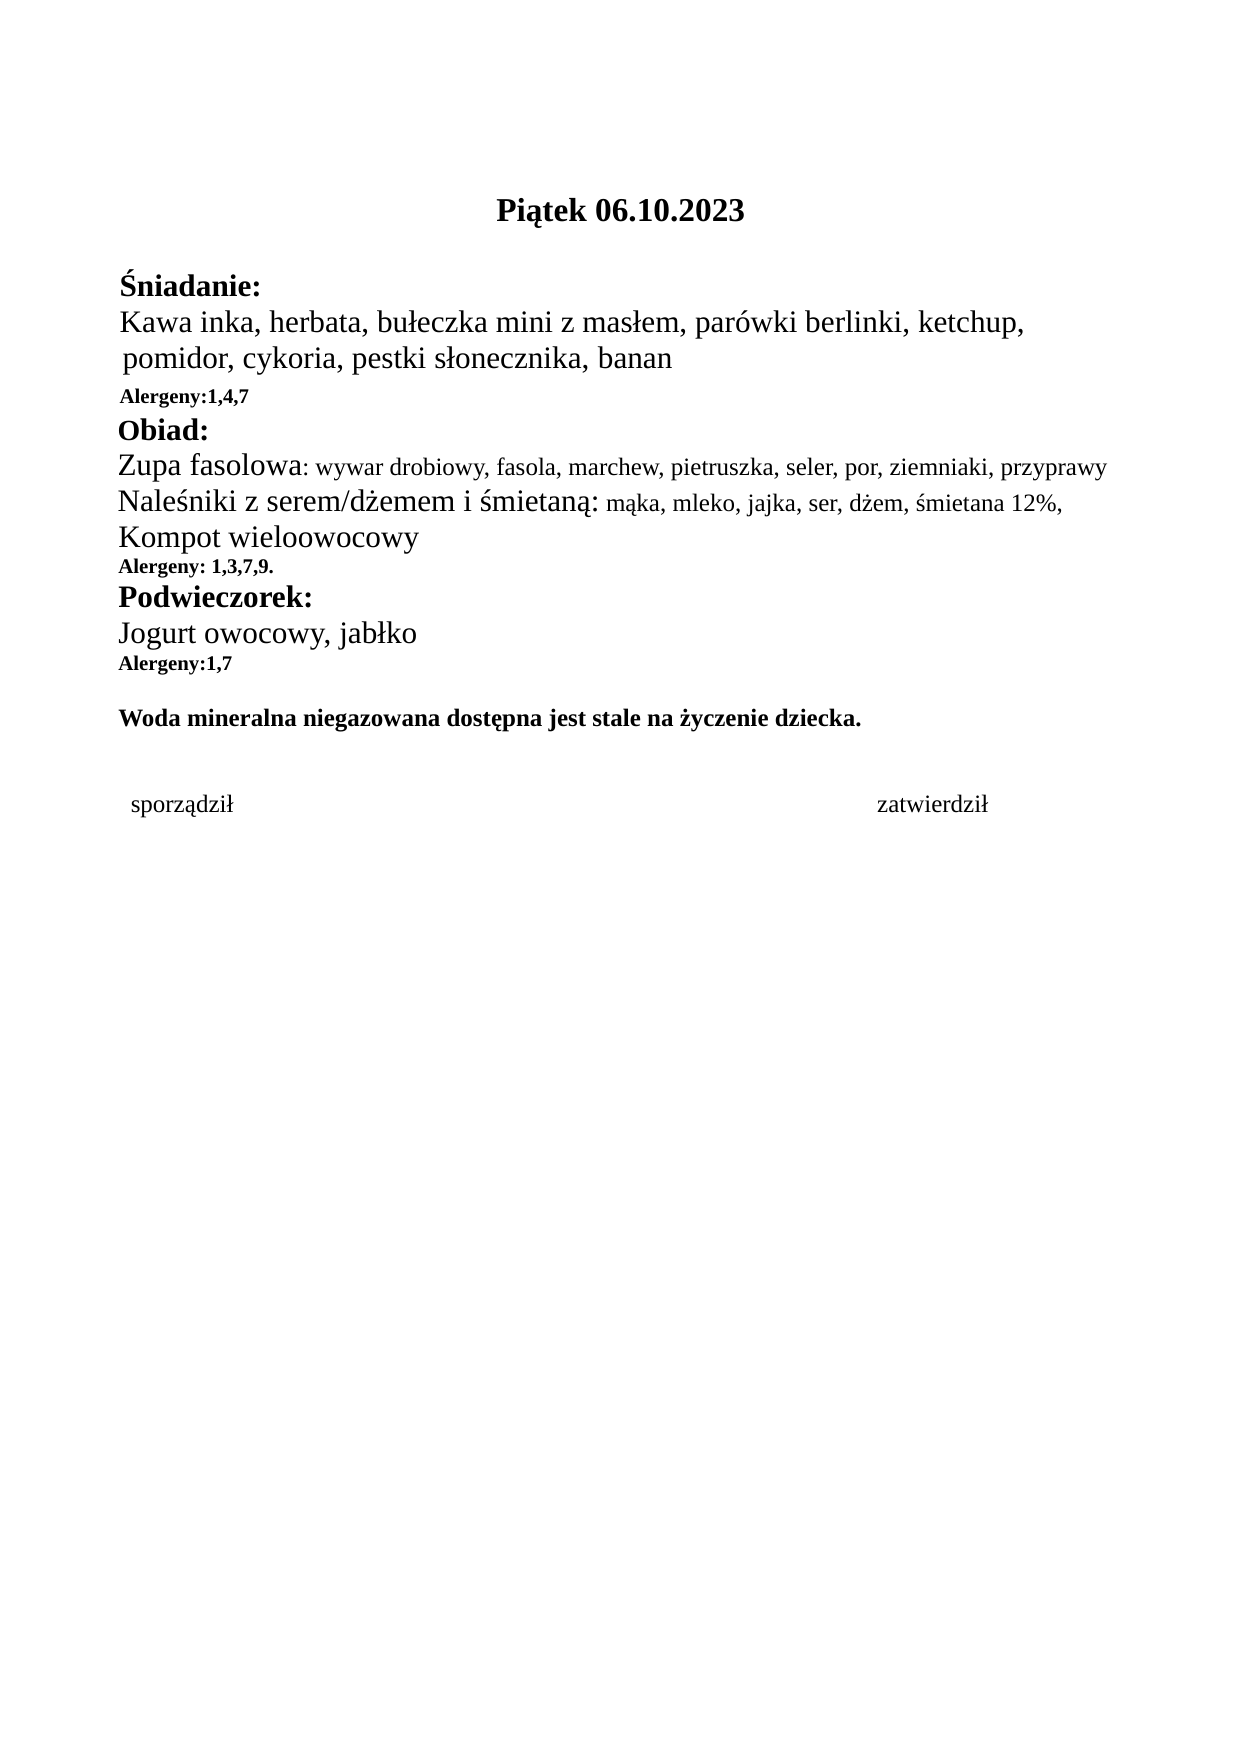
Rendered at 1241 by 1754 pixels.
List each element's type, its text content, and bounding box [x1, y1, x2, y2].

text Śniadanie: [44, 267, 1122, 303]
text Kawa inka, herbata, bułeczka mini z masłem, parówki berlinki, ketchup, [44, 303, 1122, 339]
text Alergeny:1,4,7 [44, 375, 1122, 411]
text pomidor, cykoria, pestki słonecznika, banan [44, 339, 1122, 375]
text Alergeny:1,7 [118, 650, 1122, 674]
text Alergeny: 1,3,7,9. [118, 554, 1122, 578]
text Piątek 06.10.2023 [44, 190, 1122, 229]
text sporządził zatwierdził [118, 789, 1122, 818]
text Jogurt owocowy, jabłko [118, 614, 1122, 650]
text Podwieczorek: [118, 578, 1122, 614]
text Obiad: [44, 411, 1122, 447]
text Woda mineralna niegazowana dostępna jest stale na życzenie dziecka. [118, 703, 1122, 732]
text Zupa fasolowa: wywar drobiowy, fasola, marchew, pietruszka, seler, por, ziemniaki, przyprawy [44, 447, 1122, 483]
text Naleśniki z serem/dżemem i śmietaną: mąka, mleko, jajka, ser, dżem, śmietana 12%, [44, 483, 1122, 518]
text Kompot wieloowocowy [118, 518, 1122, 554]
